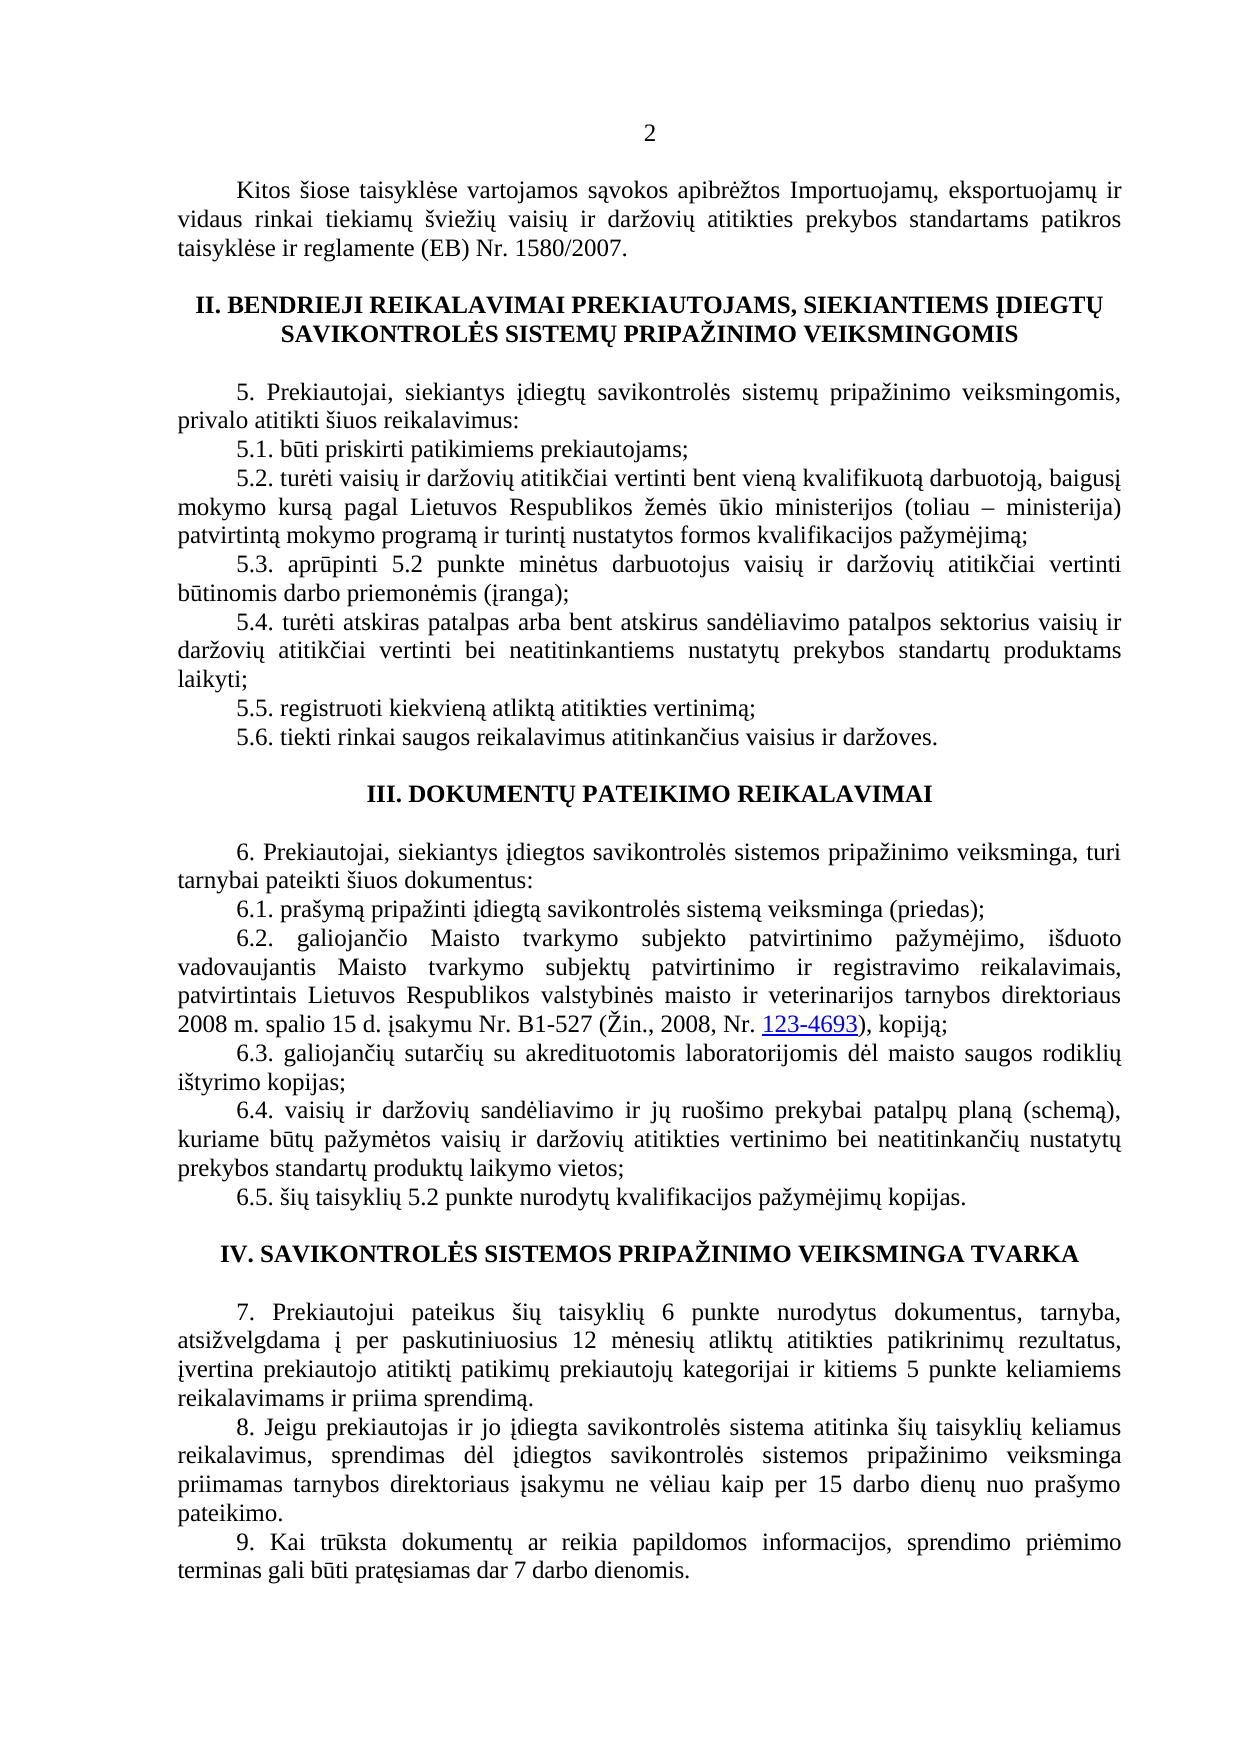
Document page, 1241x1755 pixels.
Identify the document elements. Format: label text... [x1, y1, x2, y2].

text 5.6. tiekti rinkai saugos reikalavimus atitinkančius vaisius ir daržoves. [177, 722, 1122, 751]
text 6.1. prašymą pripažinti įdiegtą savikontrolės sistemą veiksminga (priedas); [177, 894, 1122, 923]
text 6.5. šių taisyklių 5.2 punkte nurodytų kvalifikacijos pažymėjimų kopijas. [177, 1182, 1122, 1211]
text 7. Prekiautojui pateikus šių taisyklių 6 punkte nurodytus dokumentus, tarnyba, atsižvelgdama į per paskutiniuosius 12 mėnesių atliktų atitikties patikrinimų rezultatus, įvertina prekiautojo atitiktį patikimų prekiautojų kategorijai ir kitiems 5 punkte keliamiems reikalavimams ir priima sprendimą. [177, 1297, 1122, 1412]
text III. DOKUMENTŲ PATEIKIMO REIKALAVIMAI [177, 779, 1122, 808]
text 6.2. galiojančio Maisto tvarkymo subjekto patvirtinimo pažymėjimo, išduoto vadovaujantis Maisto tvarkymo subjektų patvirtinimo ir registravimo reikalavimais, patvirtintais Lietuvos Respublikos valstybinės maisto ir veterinarijos tarnybos direktoriaus 2008 m. spalio 15 d. įsakymu Nr. B1-527 (Žin., 2008, Nr. 123-4693), kopiją; [177, 923, 1122, 1038]
text 9. Kai trūksta dokumentų ar reikia papildomos informacijos, sprendimo priėmimo terminas gali būti pratęsiamas dar 7 darbo dienomis. [177, 1527, 1122, 1584]
text 8. Jeigu prekiautojas ir jo įdiegta savikontrolės sistema atitinka šių taisyklių keliamus reikalavimus, sprendimas dėl įdiegtos savikontrolės sistemos pripažinimo veiksminga priimamas tarnybos direktoriaus įsakymu ne vėliau kaip per 15 darbo dienų nuo prašymo pateikimo. [177, 1412, 1122, 1527]
text 5. Prekiautojai, siekiantys įdiegtų savikontrolės sistemų pripažinimo veiksmingomis, privalo atitikti šiuos reikalavimus: [177, 377, 1122, 434]
text 6.4. vaisių ir daržovių sandėliavimo ir jų ruošimo prekybai patalpų planą (schemą), kuriame būtų pažymėtos vaisių ir daržovių atitikties vertinimo bei neatitinkančių nustatytų prekybos standartų produktų laikymo vietos; [177, 1096, 1122, 1182]
text II. BENDRIEJI ReIKALAVIMAI PREKIAUTOJAMS, SIEKIANTIEMS ĮDIEGTų SAVIKONTROLĖS SISTEMų PRIPAŽINIMO veiksmingomis [177, 291, 1122, 348]
text 6.3. galiojančių sutarčių su akredituotomis laboratorijomis dėl maisto saugos rodiklių ištyrimo kopijas; [177, 1038, 1122, 1096]
text 5.2. turėti vaisių ir daržovių atitikčiai vertinti bent vieną kvalifikuotą darbuotoją, baigusį mokymo kursą pagal Lietuvos Respublikos žemės ūkio ministerijos (toliau – ministerija) patvirtintą mokymo programą ir turintį nustatytos formos kvalifikacijos pažymėjimą; [177, 463, 1122, 549]
text 5.1. būti priskirti patikimiems prekiautojams; [177, 434, 1122, 463]
text IV. SAVIKONTROLĖS SISTEMOS PRIPAŽINIMO VEIKSMINGA TVARKA [177, 1239, 1122, 1268]
text 6. Prekiautojai, siekiantys įdiegtos savikontrolės sistemos pripažinimo veiksminga, turi tarnybai pateikti šiuos dokumentus: [177, 837, 1122, 894]
text 5.4. turėti atskiras patalpas arba bent atskirus sandėliavimo patalpos sektorius vaisių ir daržovių atitikčiai vertinti bei neatitinkantiems nustatytų prekybos standartų produktams laikyti; [177, 607, 1122, 693]
text 5.5. registruoti kiekvieną atliktą atitikties vertinimą; [177, 693, 1122, 722]
text Kitos šiose taisyklėse vartojamos sąvokos apibrėžtos Importuojamų, eksportuojamų ir vidaus rinkai tiekiamų šviežių vaisių ir daržovių atitikties prekybos standartams patikros taisyklėse ir reglamente (EB) Nr. 1580/2007. [177, 176, 1122, 262]
text 5.3. aprūpinti 5.2 punkte minėtus darbuotojus vaisių ir daržovių atitikčiai vertinti būtinomis darbo priemonėmis (įranga); [177, 549, 1122, 607]
